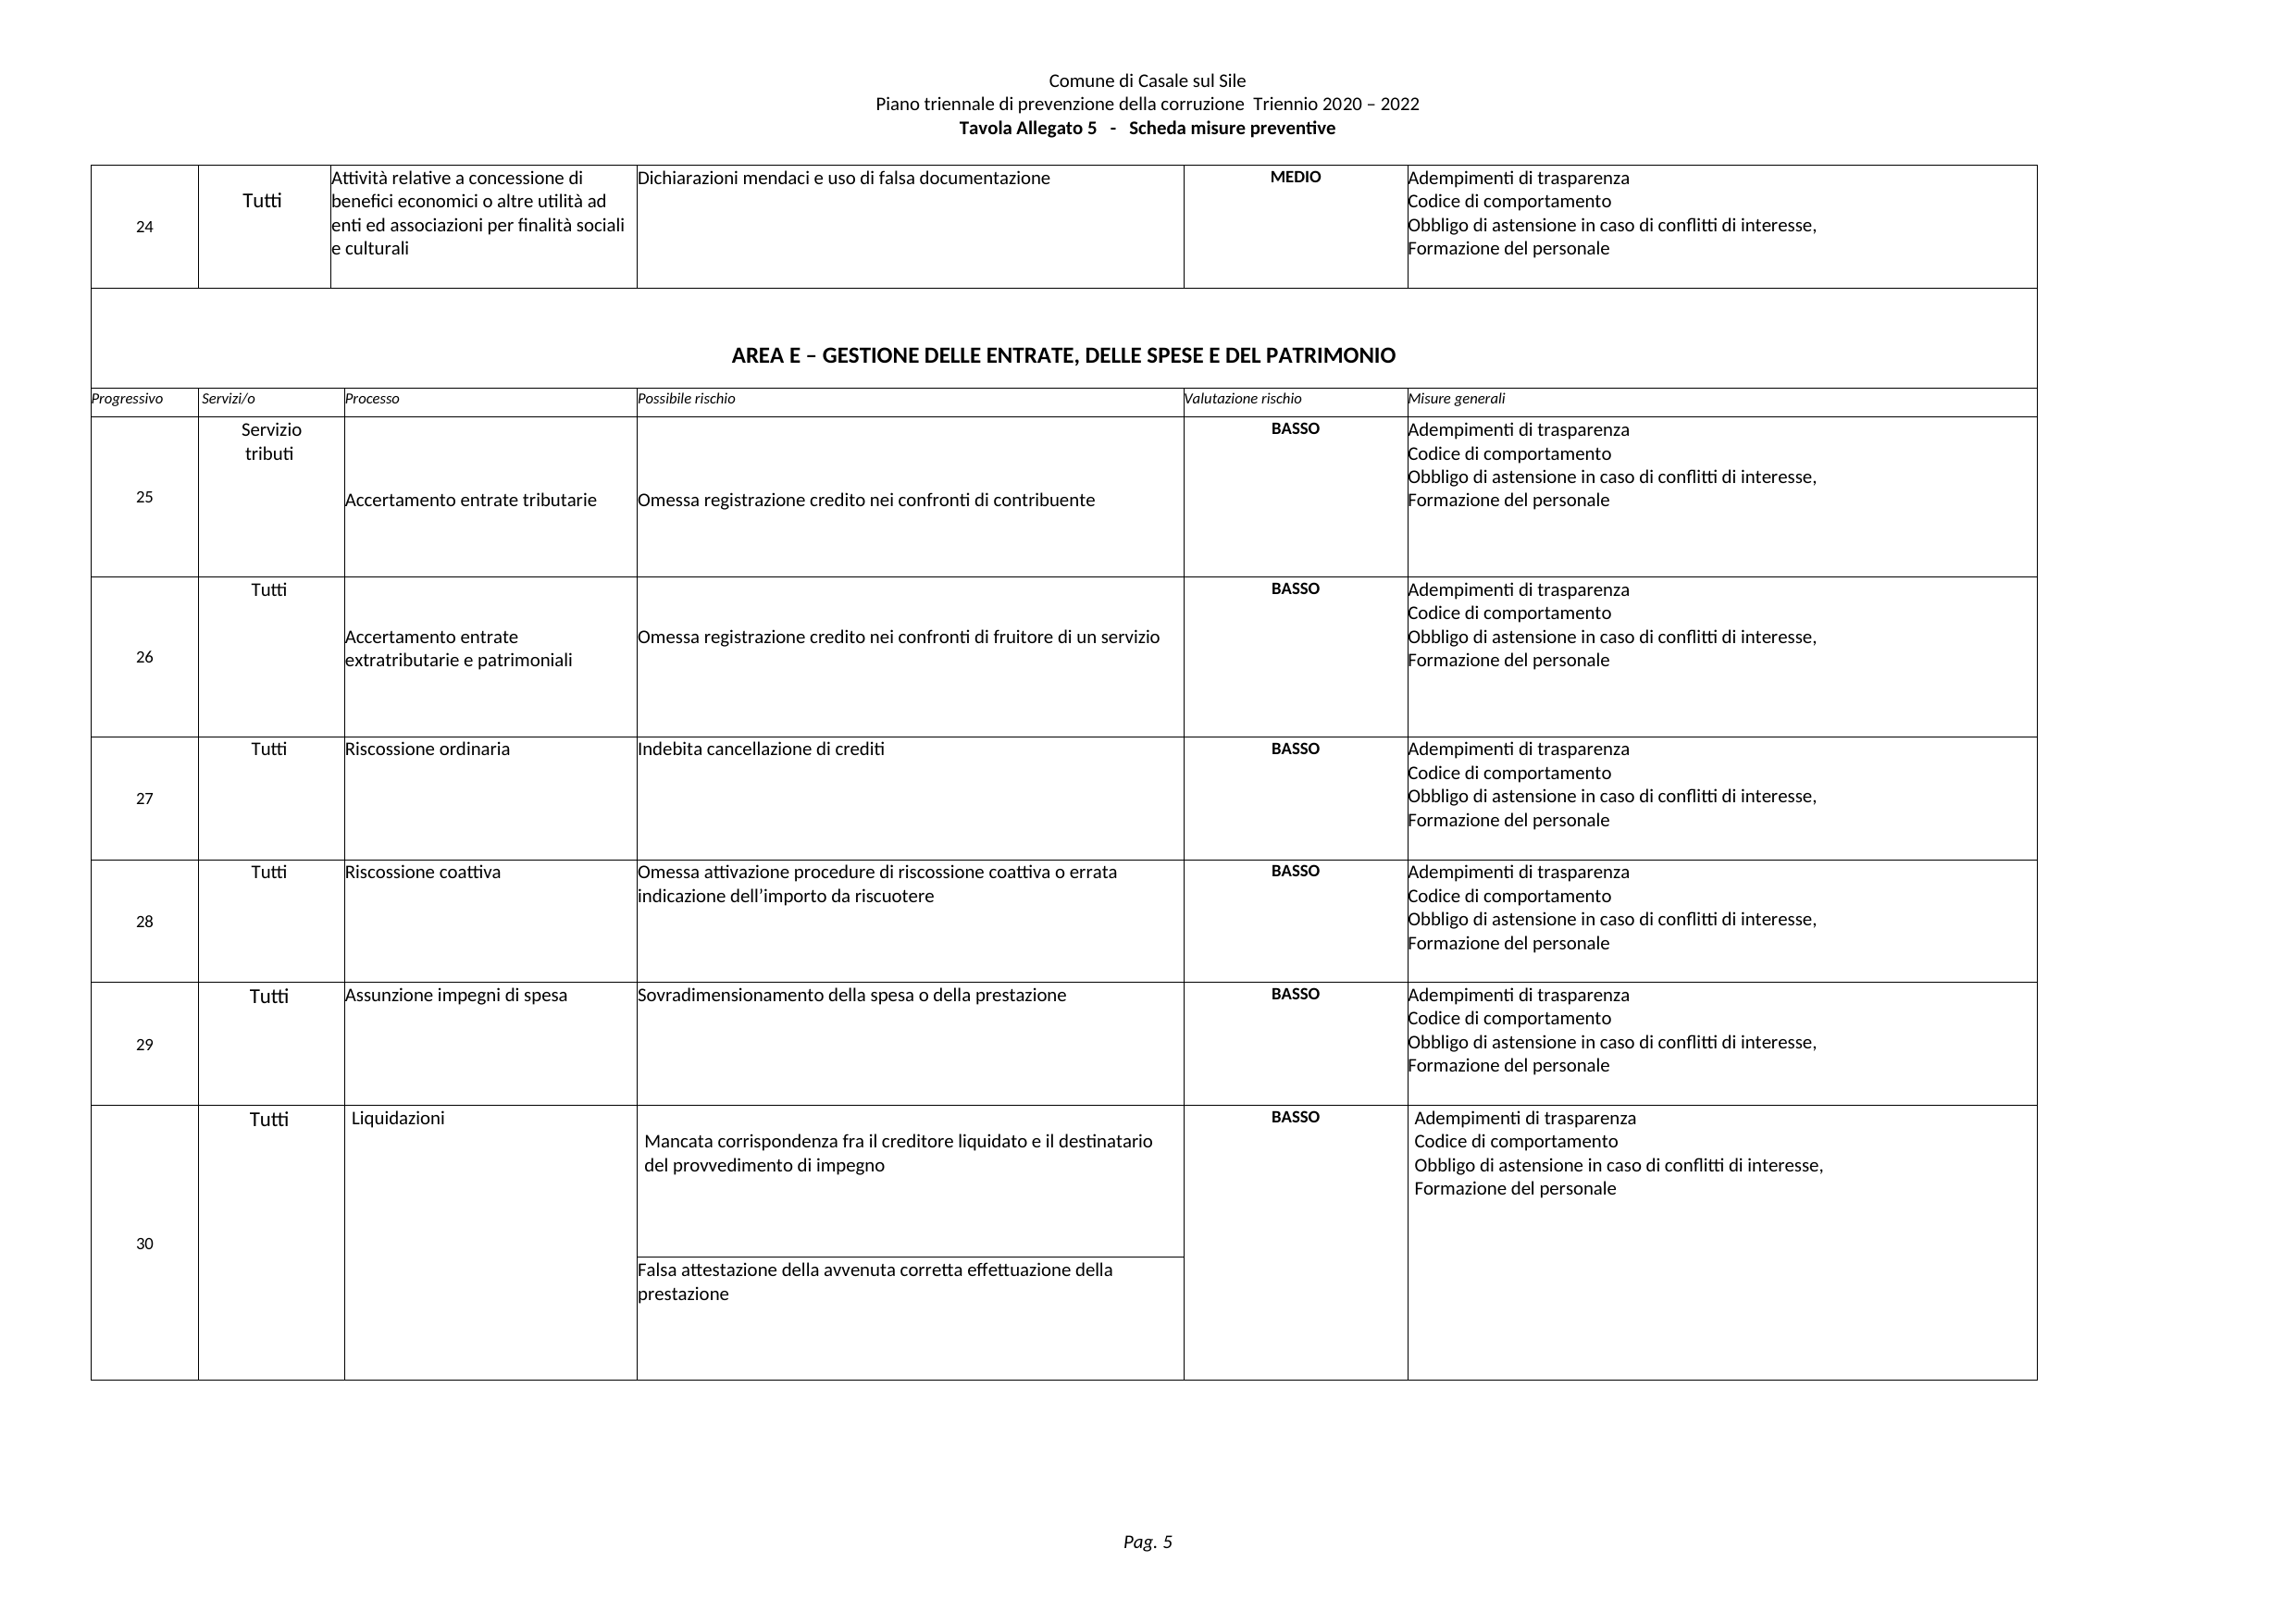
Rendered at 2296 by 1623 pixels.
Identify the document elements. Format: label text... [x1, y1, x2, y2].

table_cell Accertamento entrate tributarie [345, 417, 637, 576]
table_cell Falsa attestazione della avvenuta corretta effettuazione della prestazione [638, 1258, 1184, 1380]
table_cell Omessa attivazione procedure di riscossione coattiva o errata indicazione dell’importo da riscuotere [638, 861, 1184, 982]
table_cell Adempimenti di trasparenza Codice di comportamento Obbligo di astensione in caso di conflitti di interesse, Formazione del personale [1409, 166, 2037, 288]
table_cell Misure generali [1409, 389, 2037, 416]
table_cell BASSO [1185, 1106, 1408, 1380]
table_cell Servizi/o [199, 389, 344, 416]
table_cell Adempimenti di trasparenza Codice di comportamento Obbligo di astensione in caso di conflitti di interesse, Formazione del personale [1409, 577, 2037, 737]
table_cell BASSO [1185, 737, 1408, 859]
table_cell Servizio tributi [199, 417, 344, 576]
table_cell Adempimenti di trasparenza Codice di comportamento Obbligo di astensione in caso di conflitti di interesse, Formazione del personale [1409, 417, 2037, 576]
table_cell Possibile rischio [638, 389, 1184, 416]
table_cell Processo [345, 389, 637, 416]
table_cell 26 [92, 577, 198, 737]
table_cell 25 [92, 417, 198, 576]
table_cell BASSO [1185, 861, 1408, 982]
table_cell Tutti [199, 983, 344, 1105]
table_cell Valutazione rischio [1185, 389, 1408, 416]
table_cell Omessa registrazione credito nei confronti di fruitore di un servizio [638, 577, 1184, 737]
table_cell MEDIO [1185, 166, 1408, 288]
table_cell Progressivo [92, 389, 198, 416]
table_cell Tutti [199, 577, 344, 737]
table_cell Tutti [199, 737, 344, 859]
table_cell 27 [92, 737, 198, 859]
table_cell Adempimenti di trasparenza Codice di comportamento Obbligo di astensione in caso di conflitti di interesse, Formazione del personale [1409, 1106, 2037, 1380]
table_cell Attività relative a concessione di benefici economici o altre utilità ad enti ed associazioni per finalità sociali e culturali [331, 166, 637, 288]
table_cell Tutti [199, 861, 344, 982]
table_cell Riscossione ordinaria [345, 737, 637, 859]
table_cell Accertamento entrate extratributarie e patrimoniali [345, 577, 637, 737]
table_cell Mancata corrispondenza fra il creditore liquidato e il destinatario del provvedimento di impegno [638, 1106, 1184, 1257]
table_cell Indebita cancellazione di crediti [638, 737, 1184, 859]
table_cell Tutti [199, 166, 330, 288]
table_cell Adempimenti di trasparenza Codice di comportamento Obbligo di astensione in caso di conflitti di interesse, Formazione del personale [1409, 861, 2037, 982]
table_cell Riscossione coattiva [345, 861, 637, 982]
table_cell 24 [92, 166, 198, 288]
table_cell 29 [92, 983, 198, 1105]
table_cell BASSO [1185, 577, 1408, 737]
table_cell BASSO [1185, 417, 1408, 576]
table_cell Adempimenti di trasparenza Codice di comportamento Obbligo di astensione in caso di conflitti di interesse, Formazione del personale [1409, 983, 2037, 1105]
table_cell Assunzione impegni di spesa [345, 983, 637, 1105]
table_cell Dichiarazioni mendaci e uso di falsa documentazione [638, 166, 1184, 288]
table_cell Tutti [199, 1106, 344, 1380]
table_cell 30 [92, 1106, 198, 1380]
table_cell BASSO [1185, 983, 1408, 1105]
table_cell AREA E – GESTIONE DELLE ENTRATE, DELLE SPESE E DEL PATRIMONIO [92, 289, 2037, 388]
table_cell Adempimenti di trasparenza Codice di comportamento Obbligo di astensione in caso di conflitti di interesse, Formazione del personale [1409, 737, 2037, 859]
table_cell Omessa registrazione credito nei confronti di contribuente [638, 417, 1184, 576]
table_cell Sovradimensionamento della spesa o della prestazione [638, 983, 1184, 1105]
table_cell Liquidazioni [345, 1106, 637, 1380]
table_cell 28 [92, 861, 198, 982]
